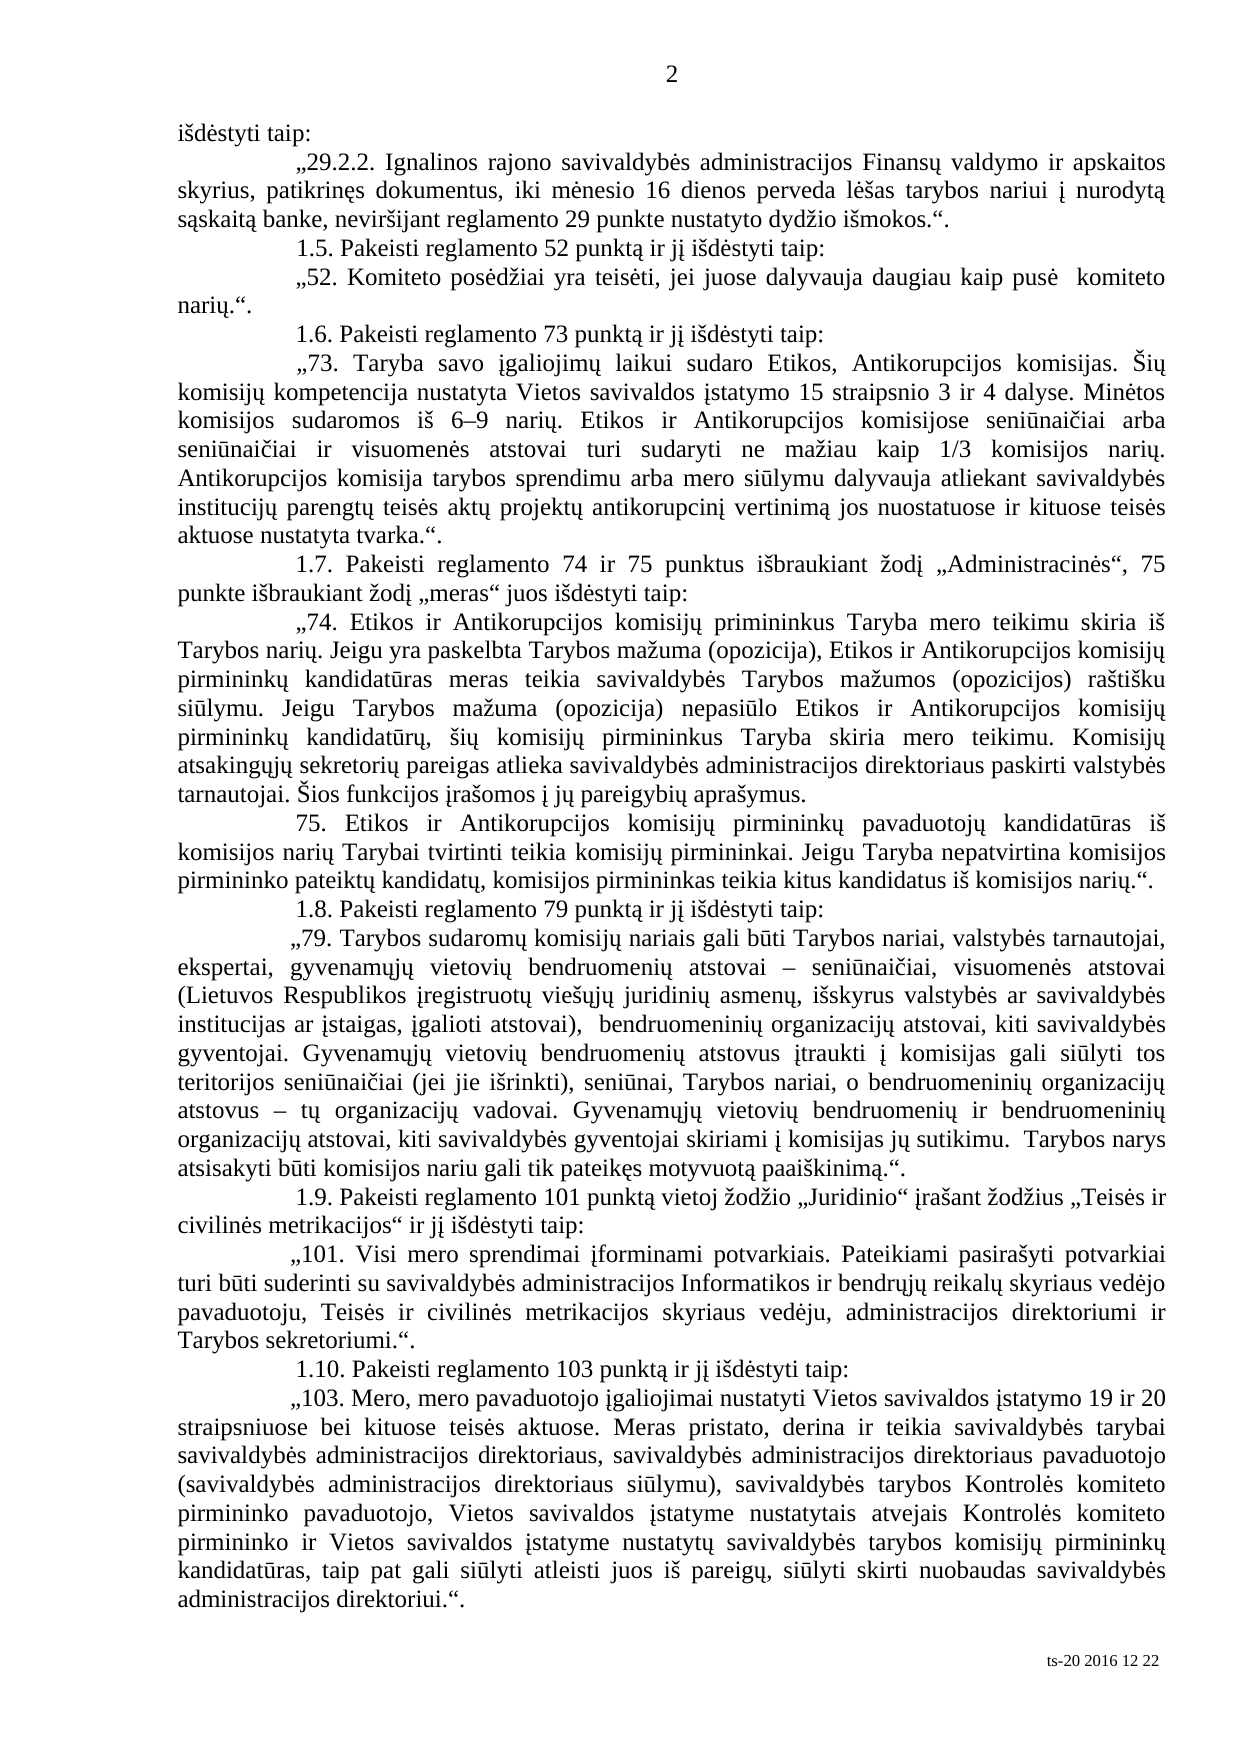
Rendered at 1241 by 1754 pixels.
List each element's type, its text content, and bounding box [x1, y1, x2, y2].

text 1.8. Pakeisti reglamento 79 punktą ir jį išdėstyti taip: [177, 894, 1167, 923]
text 75. Etikos ir Antikorupcijos komisijų pirmininkų pavaduotojų kandidatūras iš komisijos narių Tarybai tvirtinti teikia komisijų pirmininkai. Jeigu Taryba nepatvirtina komisijos pirmininko pateiktų kandidatų, komisijos pirmininkas teikia kitus kandidatus iš komisijos narių.“. [177, 808, 1167, 894]
text 1.9. Pakeisti reglamento 101 punktą vietoj žodžio „Juridinio“ įrašant žodžius „Teisės ir civilinės metrikacijos“ ir jį išdėstyti taip: [177, 1182, 1167, 1239]
text „52. Komiteto posėdžiai yra teisėti, jei juose dalyvauja daugiau kaip pusė komiteto narių.“. [177, 262, 1167, 319]
text 1.5. Pakeisti reglamento 52 punktą ir jį išdėstyti taip: [177, 233, 1167, 262]
text „101. Visi mero sprendimai įforminami potvarkiais. Pateikiami pasirašyti potvarkiai turi būti suderinti su savivaldybės administracijos Informatikos ir bendrųjų reikalų skyriaus vedėjo pavaduotoju, Teisės ir civilinės metrikacijos skyriaus vedėju, administracijos direktoriumi ir Tarybos sekretoriumi.“. [177, 1239, 1167, 1354]
text „79. Tarybos sudaromų komisijų nariais gali būti Tarybos nariai, valstybės tarnautojai, ekspertai, gyvenamųjų vietovių bendruomenių atstovai – seniūnaičiai, visuomenės atstovai (Lietuvos Respublikos įregistruotų viešųjų juridinių asmenų, išskyrus valstybės ar savivaldybės institucijas ar įstaigas, įgalioti atstovai), bendruomeninių organizacijų atstovai, kiti savivaldybės gyventojai. Gyvenamųjų vietovių bendruomenių atstovus įtraukti į komisijas gali siūlyti tos teritorijos seniūnaičiai (jei jie išrinkti), seniūnai, Tarybos nariai, o bendruomeninių organizacijų atstovus – tų organizacijų vadovai. Gyvenamųjų vietovių bendruomenių ir bendruomeninių organizacijų atstovai, kiti savivaldybės gyventojai skiriami į komisijas jų sutikimu. Tarybos narys atsisakyti būti komisijos nariu gali tik pateikęs motyvuotą paaiškinimą.“. [177, 923, 1167, 1182]
text 1.7. Pakeisti reglamento 74 ir 75 punktus išbraukiant žodį „Administracinės“, 75 punkte išbraukiant žodį „meras“ juos išdėstyti taip: [177, 549, 1167, 607]
text „29.2.2. Ignalinos rajono savivaldybės administracijos Finansų valdymo ir apskaitos skyrius, patikrinęs dokumentus, iki mėnesio 16 dienos perveda lėšas tarybos nariui į nurodytą sąskaitą banke, neviršijant reglamento 29 punkte nustatyto dydžio išmokos.“. [177, 147, 1167, 233]
text „73. Taryba savo įgaliojimų laikui sudaro Etikos, Antikorupcijos komisijas. Šių komisijų kompetencija nustatyta Vietos savivaldos įstatymo 15 straipsnio 3 ir 4 dalyse. Minėtos komisijos sudaromos iš 6–9 narių. Etikos ir Antikorupcijos komisijose seniūnaičiai arba seniūnaičiai ir visuomenės atstovai turi sudaryti ne mažiau kaip 1/3 komisijos narių. Antikorupcijos komisija tarybos sprendimu arba mero siūlymu dalyvauja atliekant savivaldybės institucijų parengtų teisės aktų projektų antikorupcinį vertinimą jos nuostatuose ir kituose teisės aktuose nustatyta tvarka.“. [177, 348, 1167, 549]
text 1.6. Pakeisti reglamento 73 punktą ir jį išdėstyti taip: [177, 319, 1167, 348]
text „103. Mero, mero pavaduotojo įgaliojimai nustatyti Vietos savivaldos įstatymo 19 ir 20 straipsniuose bei kituose teisės aktuose. Meras pristato, derina ir teikia savivaldybės tarybai savivaldybės administracijos direktoriaus, savivaldybės administracijos direktoriaus pavaduotojo (savivaldybės administracijos direktoriaus siūlymu), savivaldybės tarybos Kontrolės komiteto pirmininko pavaduotojo, Vietos savivaldos įstatyme nustatytais atvejais Kontrolės komiteto pirmininko ir Vietos savivaldos įstatyme nustatytų savivaldybės tarybos komisijų pirmininkų kandidatūras, taip pat gali siūlyti atleisti juos iš pareigų, siūlyti skirti nuobaudas savivaldybės administracijos direktoriui.“. [177, 1383, 1167, 1613]
text 1.10. Pakeisti reglamento 103 punktą ir jį išdėstyti taip: [177, 1354, 1167, 1383]
text „74. Etikos ir Antikorupcijos komisijų primininkus Taryba mero teikimu skiria iš Tarybos narių. Jeigu yra paskelbta Tarybos mažuma (opozicija), Etikos ir Antikorupcijos komisijų pirmininkų kandidatūras meras teikia savivaldybės Tarybos mažumos (opozicijos) raštišku siūlymu. Jeigu Tarybos mažuma (opozicija) nepasiūlo Etikos ir Antikorupcijos komisijų pirmininkų kandidatūrų, šių komisijų pirmininkus Taryba skiria mero teikimu. Komisijų atsakingųjų sekretorių pareigas atlieka savivaldybės administracijos direktoriaus paskirti valstybės tarnautojai. Šios funkcijos įrašomos į jų pareigybių aprašymus. [177, 607, 1167, 808]
text išdėstyti taip: [177, 118, 1167, 147]
